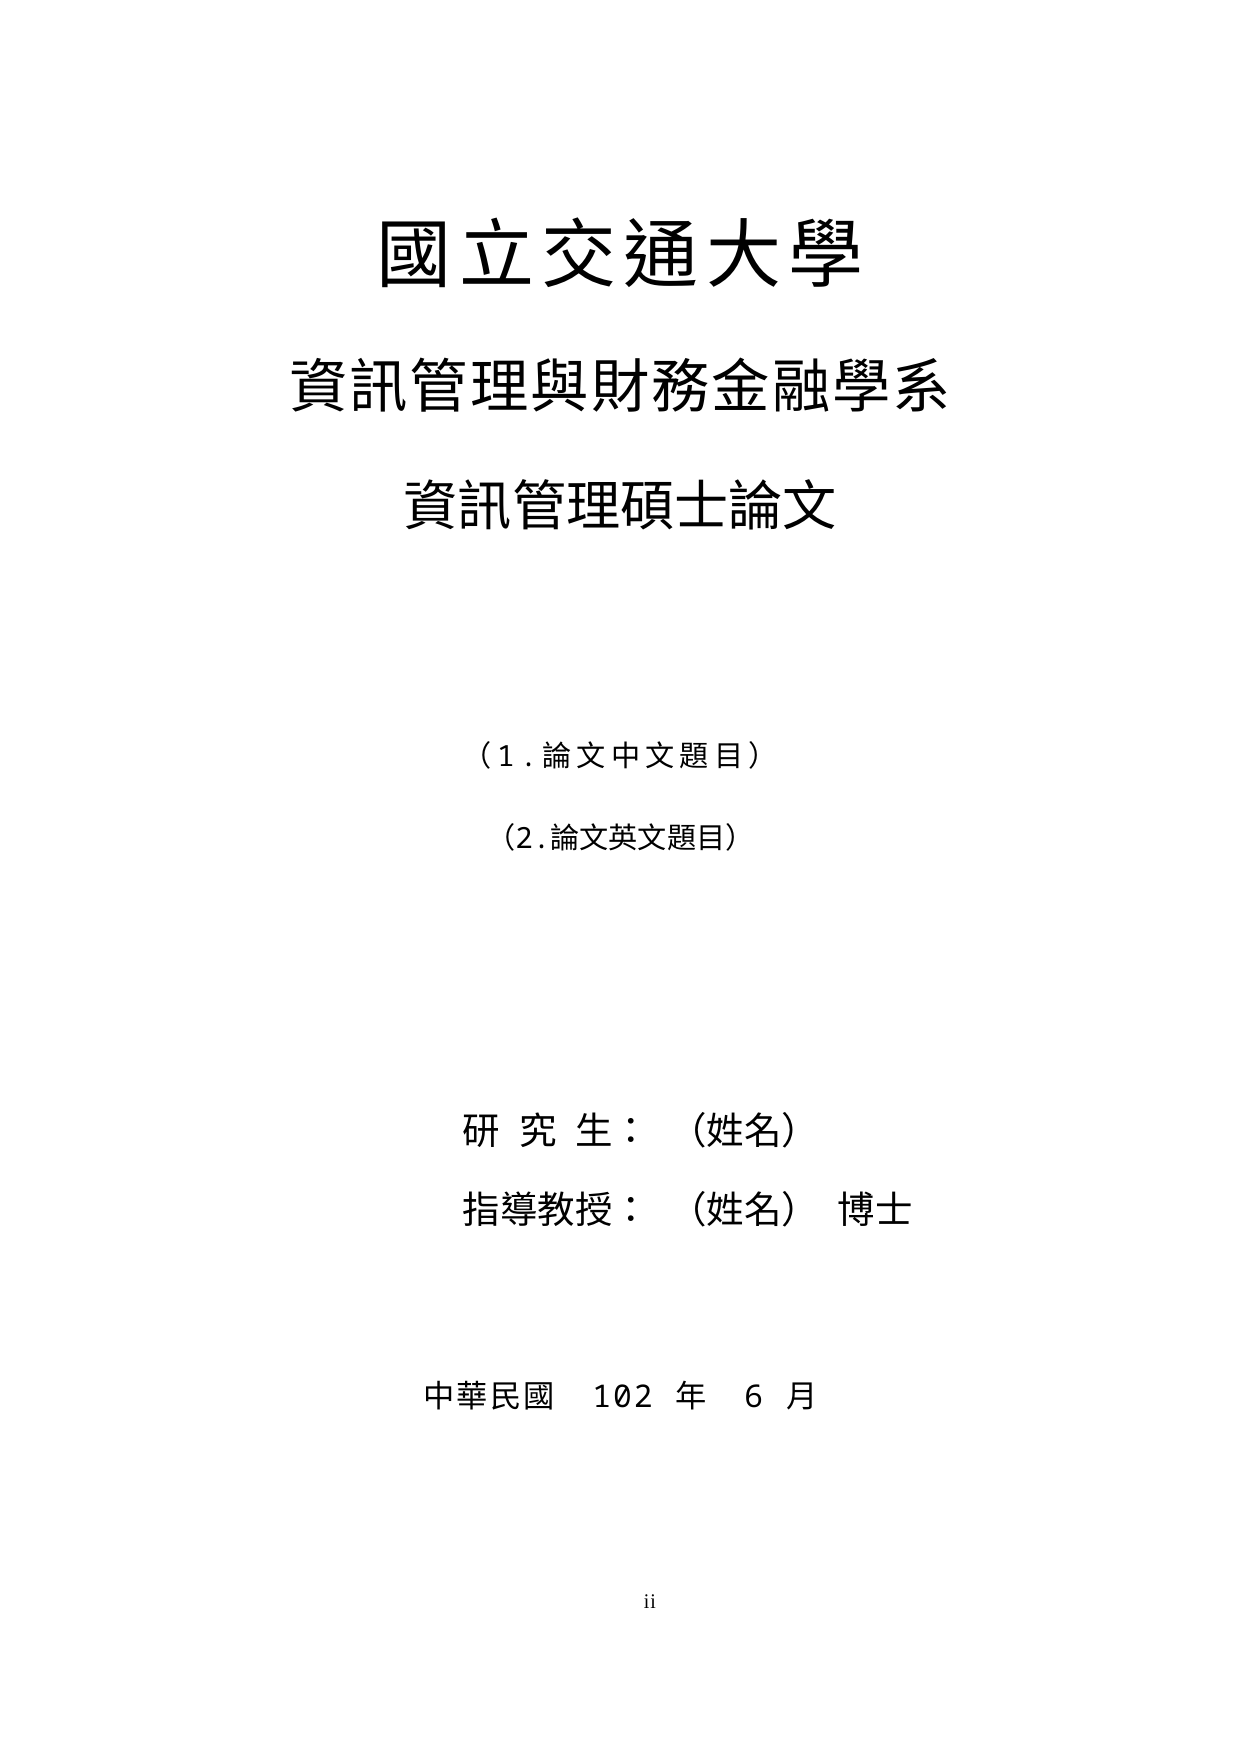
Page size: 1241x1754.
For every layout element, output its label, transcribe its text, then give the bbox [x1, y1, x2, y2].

text 資訊管理碩士論文 [148, 462, 1092, 541]
text 中華民國 102 年 6 月 [148, 1371, 1092, 1416]
text 資訊管理與財務金融學系 [148, 340, 1092, 425]
text 指導教授： （姓名） 博士 [148, 1180, 1092, 1234]
text （2.論文英文題目） [148, 814, 1092, 857]
text 國立交通大學 [148, 194, 1092, 303]
text （1.論文中文題目） [148, 732, 1092, 775]
text 研 究 生： （姓名） [148, 1101, 1092, 1155]
